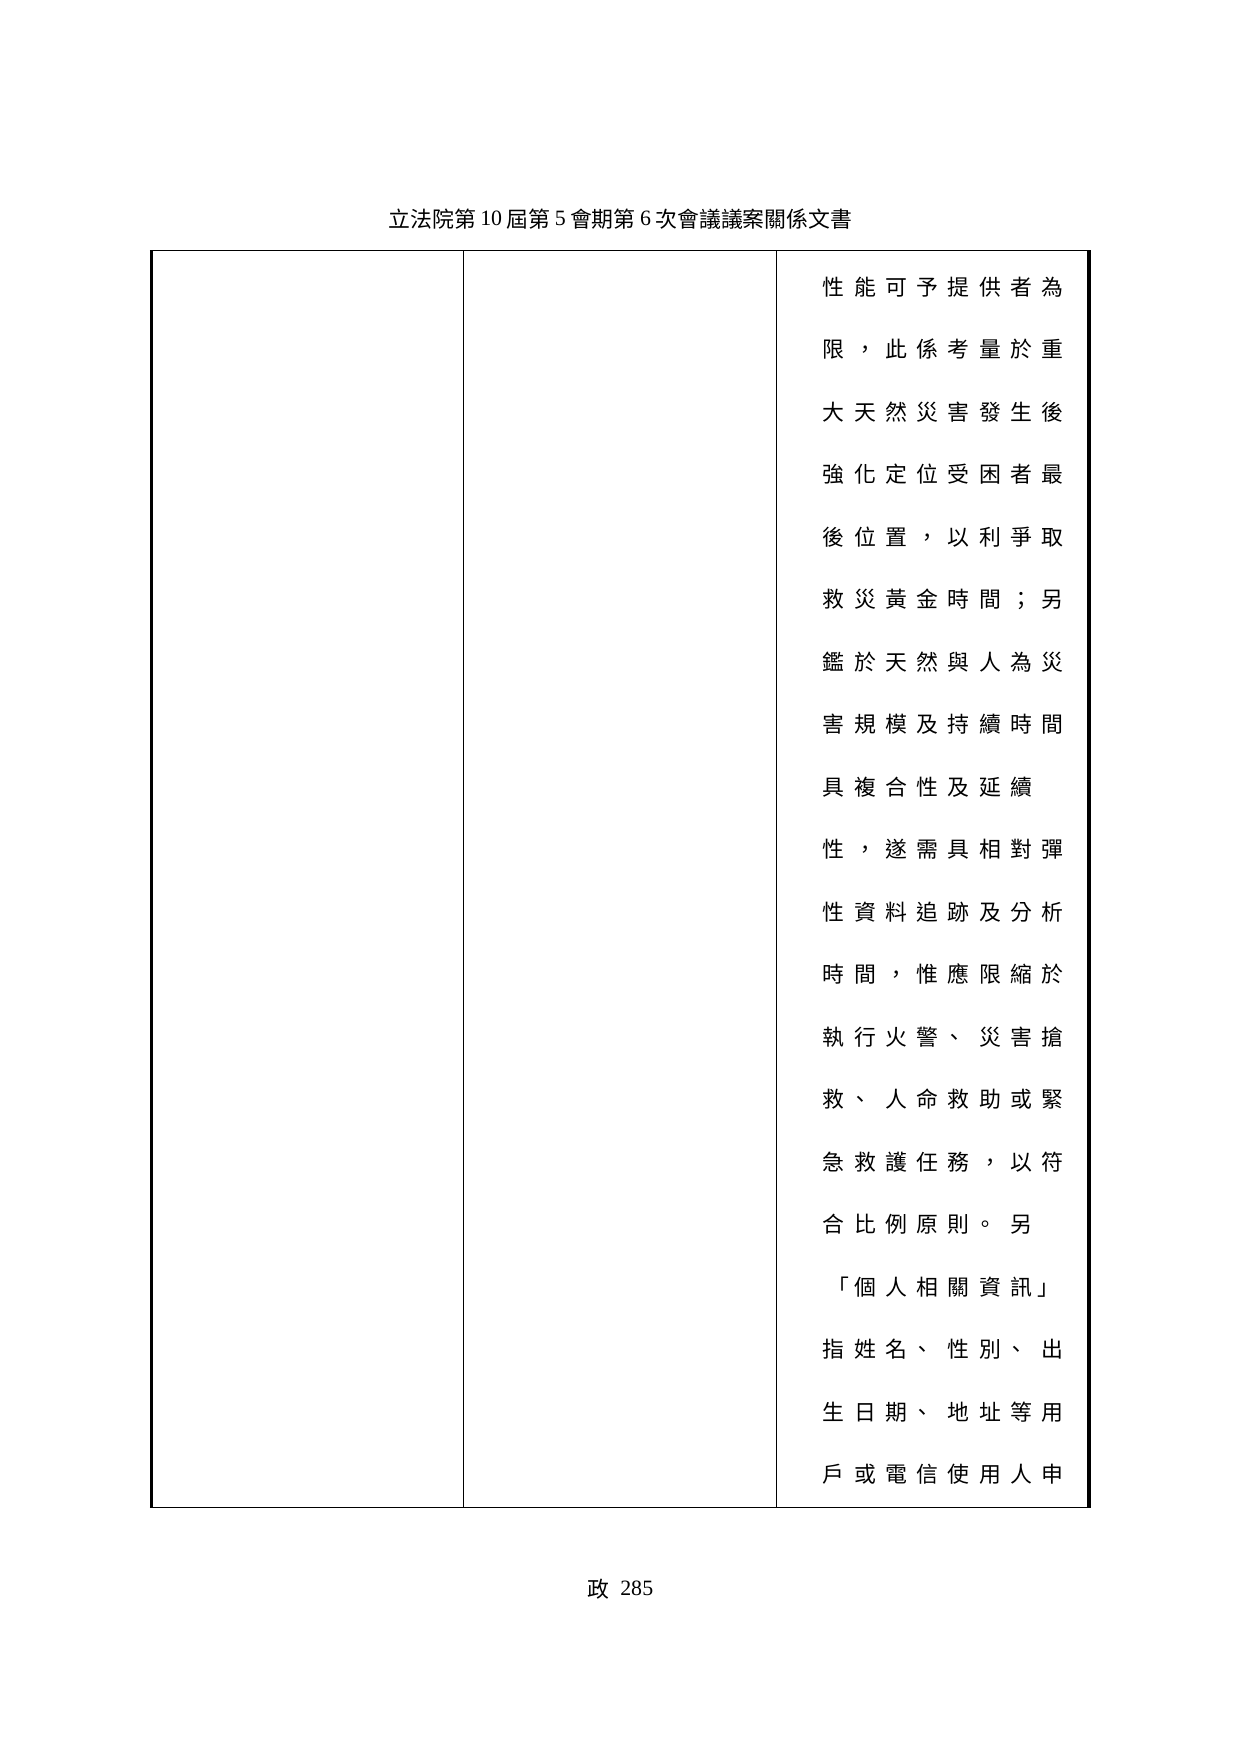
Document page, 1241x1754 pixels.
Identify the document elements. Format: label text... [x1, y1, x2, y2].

table_cell [464, 251, 776, 1507]
table_cell 第十八條 電信事業應視消防需要，設置主管機關報案電話設施。 任何人不得無故撥打主管機關報案電話，或謊報火警、災害、人命救助、緊急救護情事。 主管機關為執行火警、災害搶救、人命救助或緊急救護任務，得向電信事業查詢或調取待救者通信紀錄及其個人相關資訊，電信事業不得拒絕。 主管機關及電信事業經辦前項資訊相關作業之人員，對於作業之過程及所知悉資料之內容，應予保密，非有正當理由，不得洩漏。 [153, 251, 463, 1507]
table_cell 性能可予提供者為限，此係考量於重大天然災害發生後強化定位受困者最後位置，以利爭取救災黃金時間；另鑑於天然與人為災害規模及持續時間具複合性及延續性，遂需具相對彈性資料追跡及分析時間，惟應限縮於執行火警、災害搶救、人命救助或緊急救護任務，以符合比例原則。另「個人相關資訊」指姓名、性別、出生日期、地址等用戶或電信使用人申 [777, 251, 1087, 1507]
